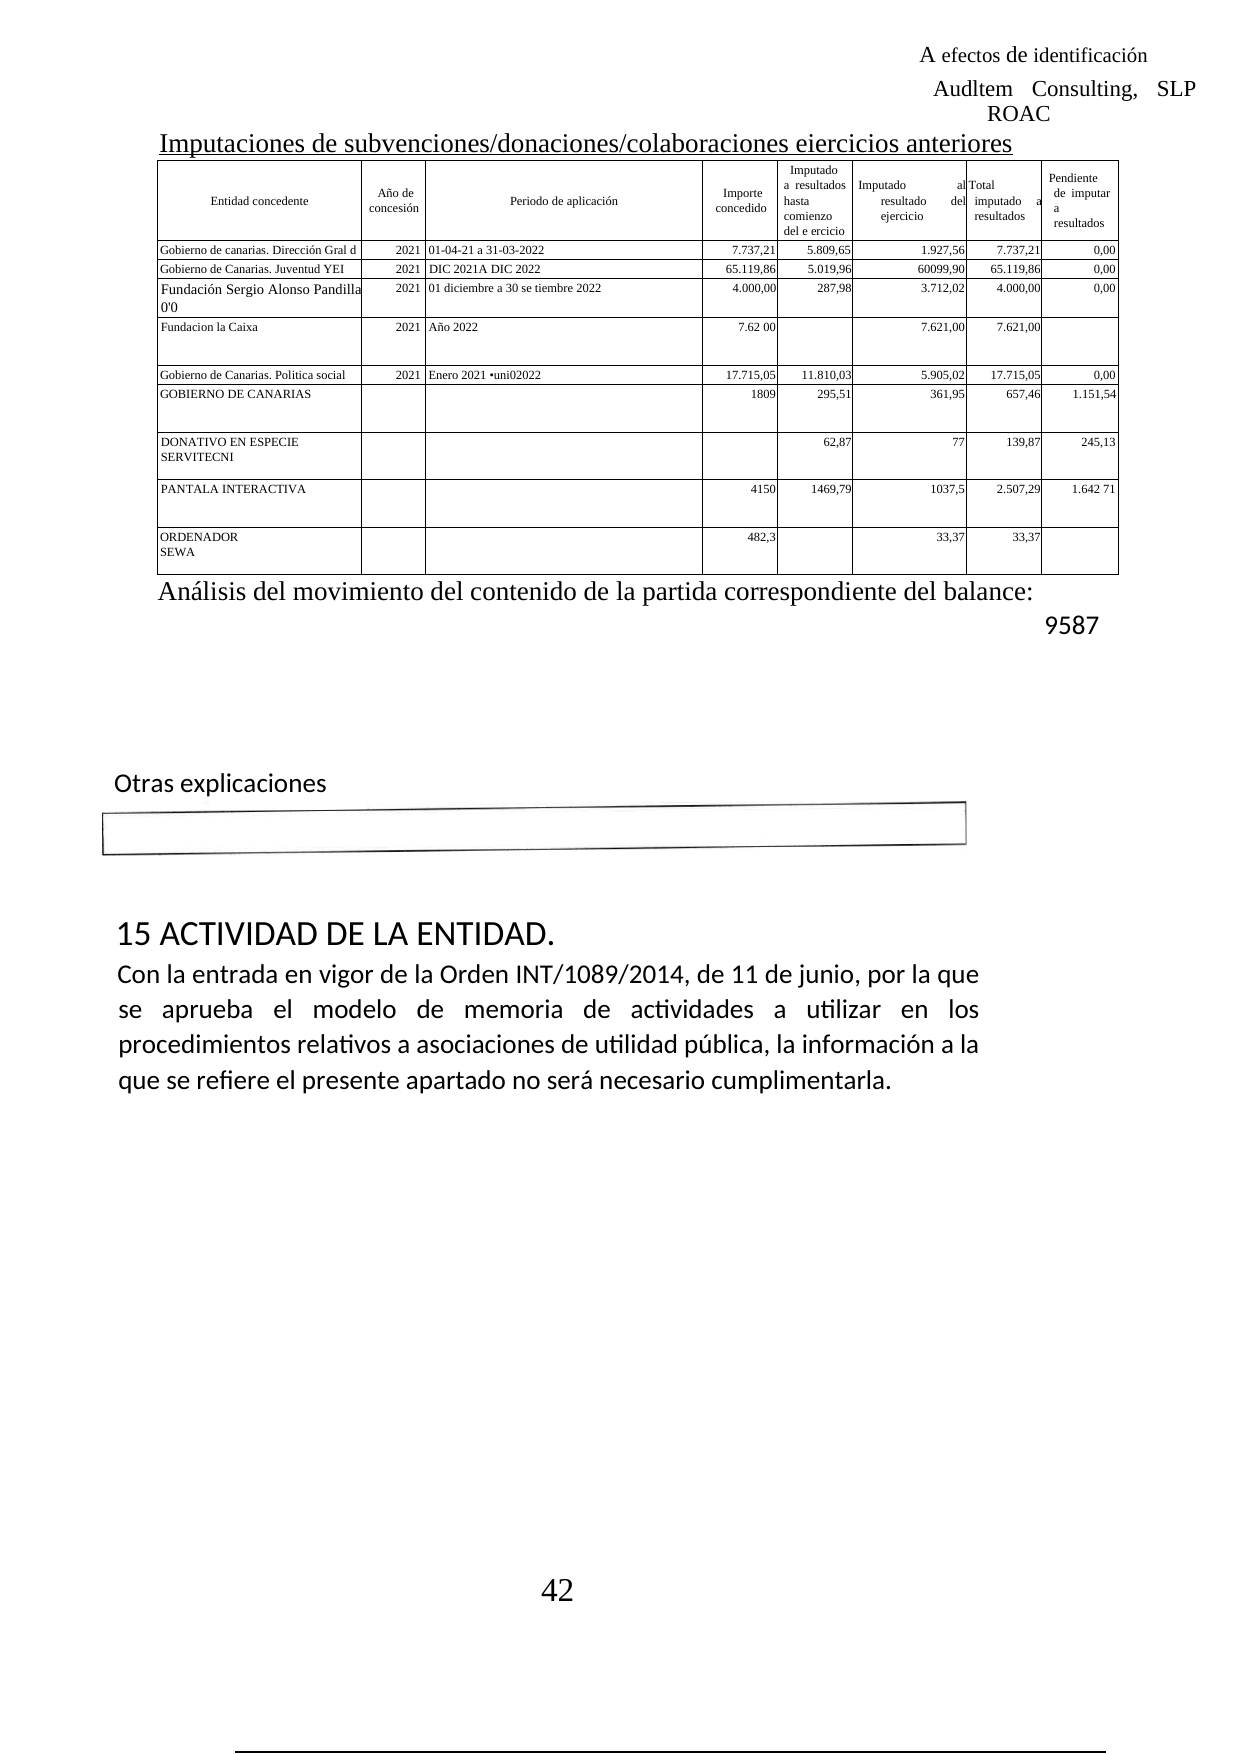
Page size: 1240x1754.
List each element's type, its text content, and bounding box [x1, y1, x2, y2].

table_cell 0,00 [1042, 241, 1118, 259]
table_cell 65.119,86 [967, 260, 1041, 278]
table_cell 1.151,54 [1042, 385, 1118, 431]
table_cell [1042, 318, 1118, 365]
text Otras explicaciones [114, 766, 980, 799]
subtitle Imputaciones de subvenciones/donaciones/colaboraciones eiercicios anteriores [159, 127, 1209, 158]
table_cell 33,37 [967, 528, 1041, 574]
table_cell Fundacion la Caixa [158, 318, 361, 365]
table_cell 5.019,96 [778, 260, 852, 278]
table_cell Gobierno de Canarias. Juventud YEI [158, 260, 361, 278]
table_cell 5.809,65 [778, 241, 852, 259]
text Análisis del movimiento del contenido de la partida correspondiente del balance: [157, 575, 1209, 606]
table_cell [426, 385, 702, 431]
table_cell 11.810,03 [778, 366, 852, 384]
table_cell 482,3 [703, 528, 777, 574]
table_cell 1.642 71 [1042, 480, 1118, 527]
table_cell 287,98 [778, 279, 852, 317]
table_cell 139,87 [967, 433, 1041, 479]
table_cell 4.000,00 [967, 279, 1041, 317]
table_cell 3.712,02 [853, 279, 966, 317]
table_cell Enero 2021 •uni02022 [426, 366, 702, 384]
text 9587 [114, 608, 1099, 641]
table_cell 5.905,02 [853, 366, 966, 384]
table_header Pendiente de imputar a resultados [1042, 161, 1118, 240]
table_cell 7.737,21 [703, 241, 777, 259]
table_cell ORDENADOR SEWA [158, 528, 268, 574]
table_cell [268, 528, 361, 574]
table_cell 295,51 [778, 385, 852, 431]
table_cell 01 diciembre a 30 se tiembre 2022 [426, 279, 702, 317]
table_cell 65.119,86 [703, 260, 777, 278]
text Con la entrada en vigor de la Orden INT/1089/2014, de 11 de junio, por la que se aprueba el modelo de memoria de actividades a utilizar en los procedimientos relativos a asociaciones de utilidad pública, la información a la que se refiere el presente apartado no será necesario cumplimentarla. [117, 957, 980, 1096]
table_cell Año 2022 [426, 318, 702, 365]
table_cell [362, 528, 425, 574]
table_cell Fundación Sergio Alonso Pandilla 0'0 [158, 279, 361, 317]
table_cell DONATIVO EN ESPECIE SERVITECNI [158, 433, 361, 479]
table_cell 60099,90 [853, 260, 966, 278]
table_cell [426, 480, 702, 527]
table_cell 17.715,05 [967, 366, 1041, 384]
table_cell 17.715,05 [703, 366, 777, 384]
table_cell 7.621,00 [853, 318, 966, 365]
table_cell [426, 433, 702, 479]
table_cell [703, 433, 777, 479]
table_cell DIC 2021A DIC 2022 [426, 260, 702, 278]
table_cell 62,87 [778, 433, 852, 479]
table_cell [362, 385, 425, 431]
table_cell 2021 [362, 318, 425, 365]
table_cell [362, 480, 425, 527]
table_cell 657,46 [967, 385, 1041, 431]
table_cell 2021 [362, 241, 425, 259]
table_cell 77 [853, 433, 966, 479]
table_header Imputado a resultados hasta comienzo del e ercicio [778, 161, 852, 240]
table_cell 361,95 [853, 385, 966, 431]
table_cell 0,00 [1042, 260, 1118, 278]
table_cell Gobierno de Canarias. Politica social [158, 366, 361, 384]
text 15 ACTIVIDAD DE LA ENTIDAD. [115, 911, 1209, 954]
table_cell 7.737,21 [967, 241, 1041, 259]
table_cell 245,13 [1042, 433, 1118, 479]
table_cell 7.62 00 [703, 318, 777, 365]
table_header Total imputado a resultados [967, 161, 1041, 240]
table_cell 1.927,56 [853, 241, 966, 259]
table_cell [778, 528, 852, 574]
table_header Periodo de aplicación [426, 161, 702, 240]
table_cell 0,00 [1042, 279, 1118, 317]
table_cell [426, 528, 702, 574]
table_cell Gobierno de canarias. Dirección Gral d [158, 241, 361, 259]
table_cell GOBIERNO DE CANARIAS [158, 385, 361, 431]
table_cell [362, 433, 425, 479]
table_cell 2021 [362, 279, 425, 317]
table_cell [1042, 528, 1118, 574]
table_cell 1469,79 [778, 480, 852, 527]
table_cell 4.000,00 [703, 279, 777, 317]
table_cell 2021 [362, 366, 425, 384]
table_cell 1809 [703, 385, 777, 431]
table_cell 0,00 [1042, 366, 1118, 384]
table_cell [778, 318, 852, 365]
table_header Año de concesión [362, 161, 425, 240]
table_cell 2.507,29 [967, 480, 1041, 527]
table_header Imputado al resultado del ejercicio [853, 161, 966, 240]
table_cell 4150 [703, 480, 777, 527]
table_header Importe concedido [703, 161, 777, 240]
table_cell 01-04-21 a 31-03-2022 [426, 241, 702, 259]
table_cell 7.621,00 [967, 318, 1041, 365]
table_cell 2021 [362, 260, 425, 278]
table_header Entidad concedente [158, 161, 361, 240]
table_cell 1037,5 [853, 480, 966, 527]
table_cell 33,37 [853, 528, 966, 574]
table_cell PANTALA INTERACTIVA [158, 480, 361, 527]
